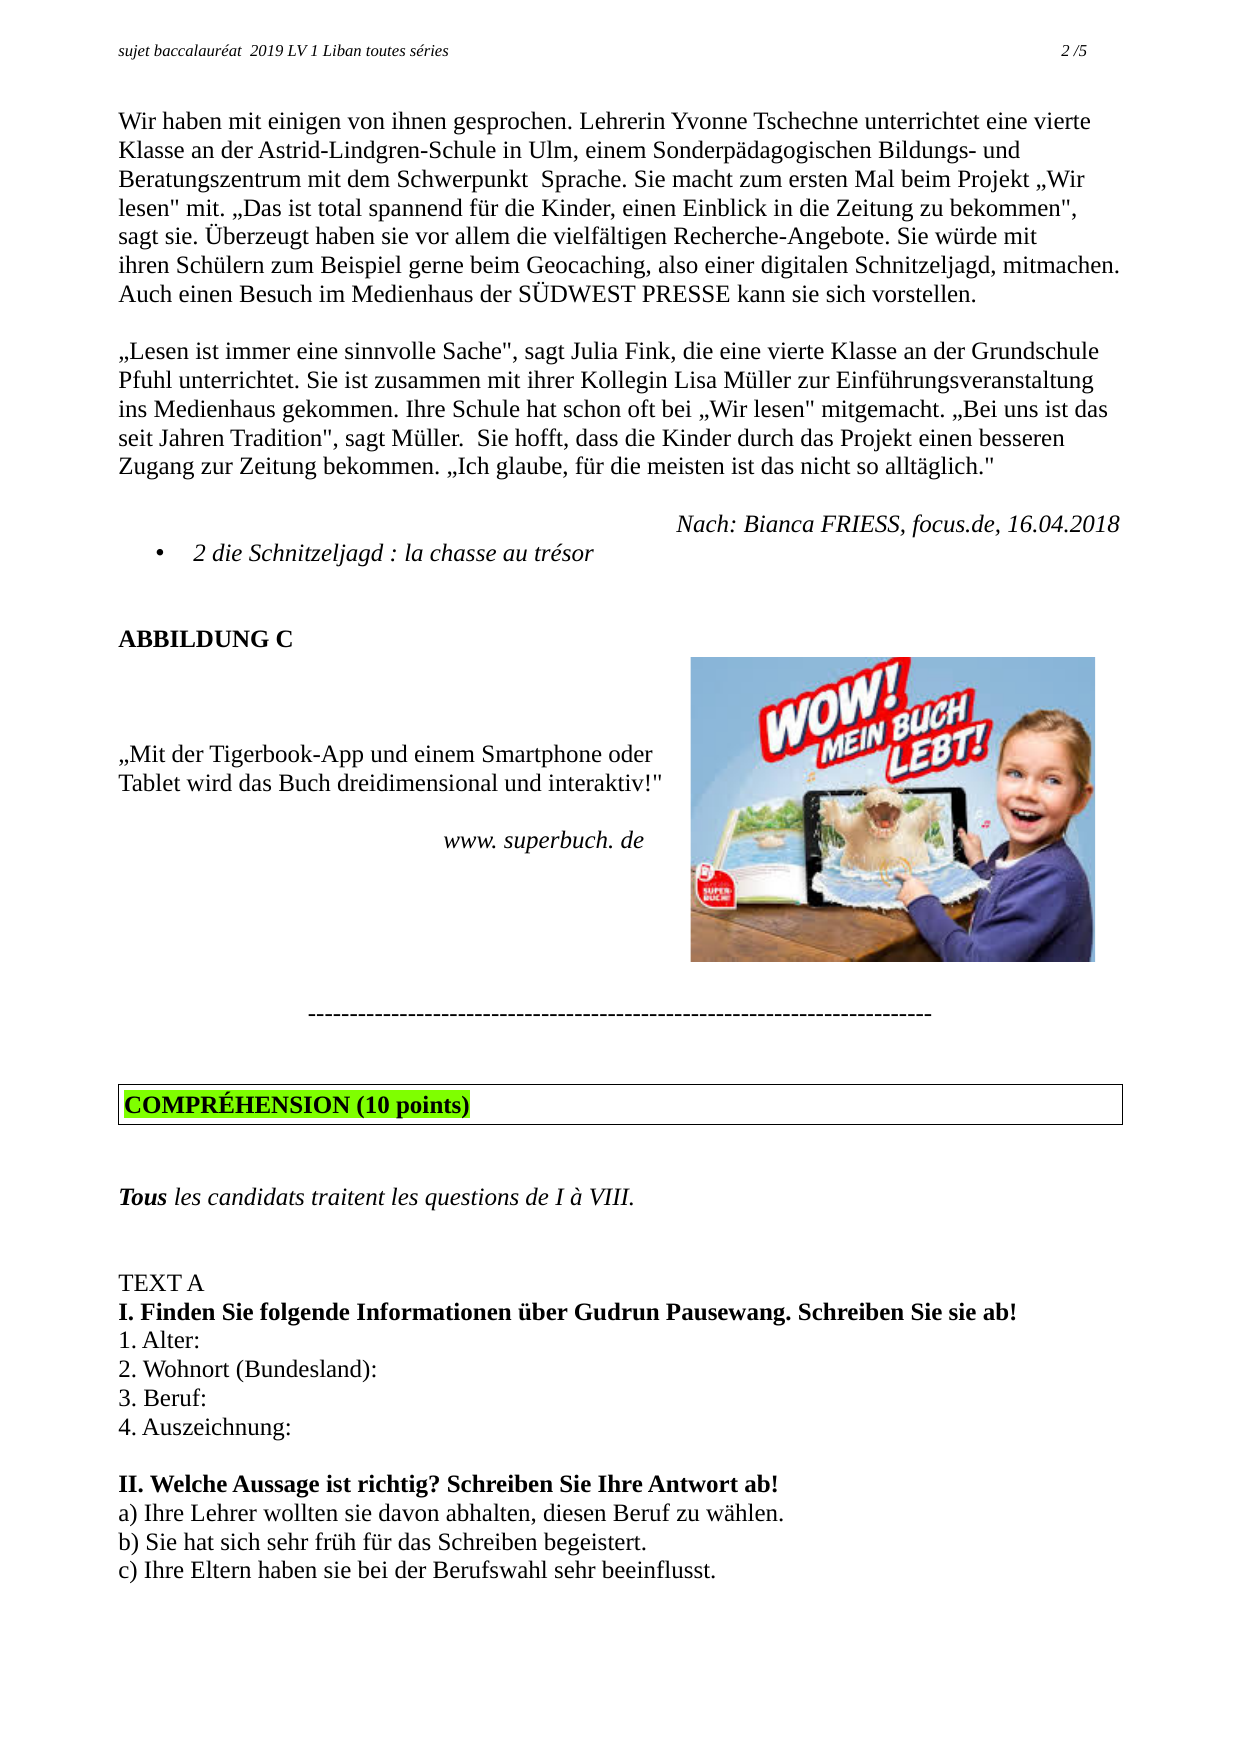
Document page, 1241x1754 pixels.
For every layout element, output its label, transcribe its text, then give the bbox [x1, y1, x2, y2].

text --------------------------------------------------------------------------- [118, 998, 1122, 1026]
text [1096, 825, 1122, 854]
text I. Finden Sie folgende Informationen über Gudrun Pausewang. Schreiben Sie sie ab! [118, 1297, 1122, 1326]
text Wir haben mit einigen von ihnen gesprochen. Lehrerin Yvonne Tschechne unterrichtet eine vierte Klasse an der Astrid-Lindgren-Schule in Ulm, einem Sonderpädagogischen Bildungs- und Beratungszentrum mit dem Schwerpunkt Sprache. Sie macht zum ersten Mal beim Projekt „Wir lesen" mit. „Das ist total spannend für die Kinder, einen Einblick in die Zeitung zu bekommen", sagt sie. Überzeugt haben sie vor allem die vielfältigen Recherche-Angebote. Sie würde mit [118, 106, 1122, 250]
text b) Sie hat sich sehr früh für das Schreiben begeistert. [118, 1527, 1122, 1556]
text 4. Auszeichnung: [118, 1412, 1122, 1441]
text www. superbuch. de [118, 825, 690, 854]
text a) Ihre Lehrer wollten sie davon abhalten, diesen Beruf zu wählen. [118, 1498, 1122, 1527]
list 2 die Schnitzeljagd : la chasse au trésor [156, 538, 1122, 566]
text ABBILDUNG C [118, 624, 1122, 653]
text TEXT A [118, 1268, 1122, 1297]
table_header COMPRÉHENSION (10 points) [119, 1085, 1122, 1124]
text „Lesen ist immer eine sinnvolle Sache", sagt Julia Fink, die eine vierte Klasse an der Grundschule Pfuhl unterrichtet. Sie ist zusammen mit ihrer Kollegin Lisa Müller zur Einführungsveranstaltung ins Medienhaus gekommen. Ihre Schule hat schon oft bei „Wir lesen" mitgemacht. „Bei uns ist das seit Jahren Tradition", sagt Müller. Sie hofft, dass die Kinder durch das Projekt einen besseren Zugang zur Zeitung bekommen. „Ich glaube, für die meisten ist das nicht so alltäglich." [118, 336, 1122, 480]
text „Mit der Tigerbook-App und einem Smartphone oder Tablet wird das Buch dreidimensional und interaktiv!" [118, 739, 690, 796]
text Tous les candidats traitent les questions de I à VIII. [118, 1182, 1122, 1211]
text ihren Schülern zum Beispiel gerne beim Geocaching, also einer digitalen Schnitzeljagd, mitmachen. Auch einen Besuch im Medienhaus der SÜDWEST PRESSE kann sie sich vorstellen. [118, 250, 1122, 308]
text 2. Wohnort (Bundesland): [118, 1354, 1122, 1383]
text 3. Beruf: [118, 1383, 1122, 1412]
text Nach: Bianca FRIESS, focus.de, 16.04.2018 [118, 509, 1122, 538]
text 1. Alter: [118, 1326, 1122, 1354]
text II. Welche Aussage ist richtig? Schreiben Sie Ihre Antwort ab! [118, 1469, 1122, 1498]
text c) Ihre Eltern haben sie bei der Berufswahl sehr beeinflusst. [118, 1556, 1122, 1584]
picture [690, 657, 1096, 962]
